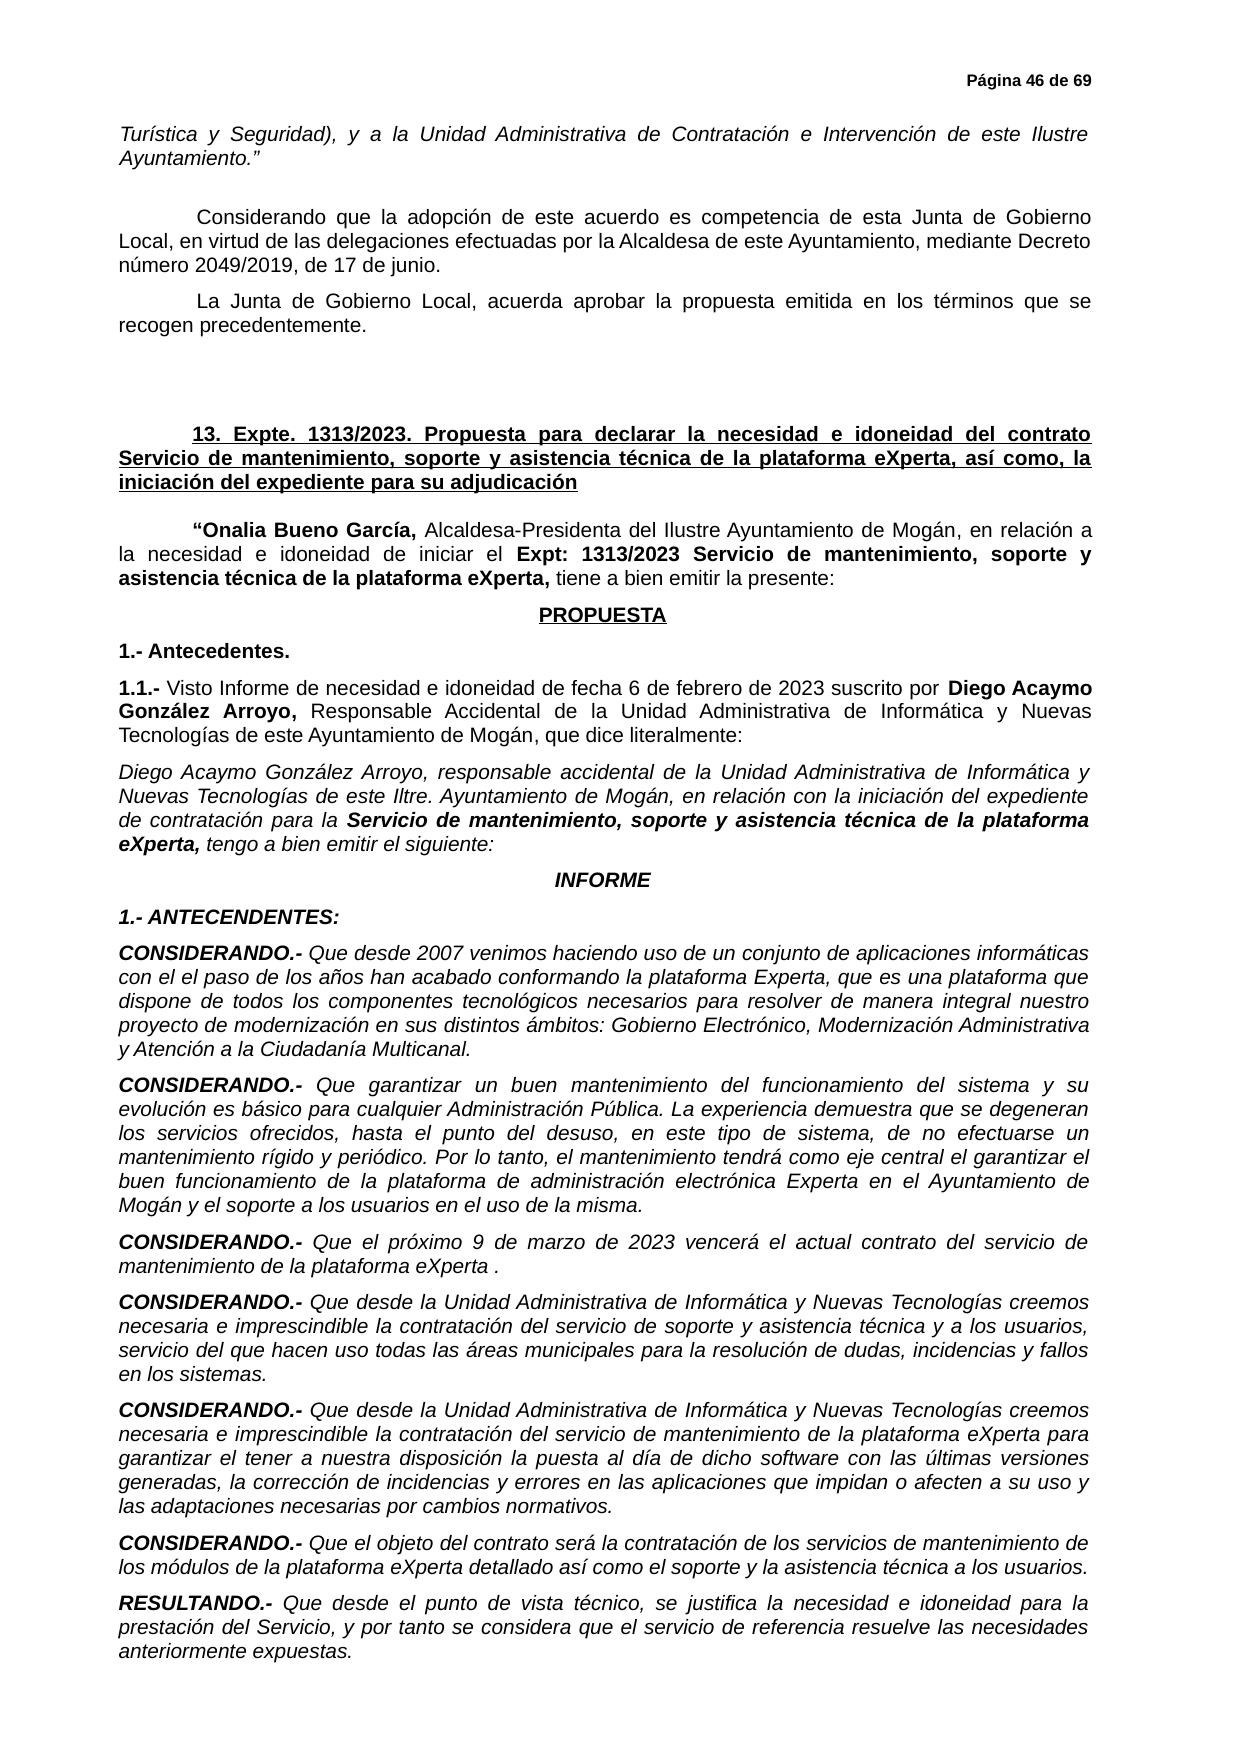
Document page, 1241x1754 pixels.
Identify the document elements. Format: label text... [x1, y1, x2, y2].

text La Junta de Gobierno Local, acuerda aprobar la propuesta emitida en los términos que se recogen precedentemente. [118, 289, 1092, 337]
text Turística y Seguridad), y a la Unidad Administrativa de Contratación e Intervención de este Ilustre Ayuntamiento.” [119, 122, 1092, 170]
text INFORME [118, 868, 1092, 892]
text 1.1.- Visto Informe de necesidad e idoneidad de fecha 6 de febrero de 2023 suscrito por Diego Acaymo González Arroyo, Responsable Accidental de la Unidad Administrativa de Informática y Nuevas Tecnologías de este Ayuntamiento de Mogán, que dice literalmente: [118, 675, 1092, 747]
text 1.- Antecedentes. [118, 639, 1092, 663]
text 1.- ANTECENDENTES: [118, 904, 1092, 928]
text Diego Acaymo González Arroyo, responsable accidental de la Unidad Administrativa de Informática y Nuevas Tecnologías de este Iltre. Ayuntamiento de Mogán, en relación con la iniciación del expediente de contratación para la Servicio de mantenimiento, soporte y asistencia técnica de la plataforma eXperta, tengo a bien emitir el siguiente: [118, 760, 1092, 856]
text iniciación del expediente para su adjudicación [118, 468, 1092, 494]
text Considerando que la adopción de este acuerdo es competencia de esta Junta de Gobierno Local, en virtud de las delegaciones efectuadas por la Alcaldesa de este Ayuntamiento, mediante Decreto número 2049/2019, de 17 de junio. [118, 204, 1092, 276]
text CONSIDERANDO.- Que el objeto del contrato será la contratación de los servicios de mantenimiento de los módulos de la plataforma eXperta detallado así como el soporte y la asistencia técnica a los usuarios. [118, 1531, 1092, 1578]
text CONSIDERANDO.- Que desde la Unidad Administrativa de Informática y Nuevas Tecnologías creemos necesaria e imprescindible la contratación del servicio de mantenimiento de la plataforma eXperta para garantizar el tener a nuestra disposición la puesta al día de dicho software con las últimas versiones generadas, la corrección de incidencias y errores en las aplicaciones que impidan o afecten a su uso y las adaptaciones necesarias por cambios normativos. [118, 1398, 1092, 1518]
text 13. Expte. 1313/2023. Propuesta para declarar la necesidad e idoneidad del contrato Servicio de mantenimiento, soporte y asistencia técnica de la plataforma eXperta, así como, la [118, 422, 1092, 467]
text CONSIDERANDO.- Que garantizar un buen mantenimiento del funcionamiento del sistema y su evolución es básico para cualquier Administración Pública. La experiencia demuestra que se degeneran los servicios ofrecidos, hasta el punto del desuso, en este tipo de sistema, de no efectuarse un mantenimiento rígido y periódico. Por lo tanto, el mantenimiento tendrá como eje central el garantizar el buen funcionamiento de la plataforma de administración electrónica Experta en el Ayuntamiento de Mogán y el soporte a los usuarios en el uso de la misma. [118, 1073, 1092, 1217]
text CONSIDERANDO.- Que el próximo 9 de marzo de 2023 vencerá el actual contrato del servicio de mantenimiento de la plataforma eXperta . [118, 1229, 1092, 1277]
text CONSIDERANDO.- Que desde 2007 venimos haciendo uso de un conjunto de aplicaciones informáticas con el el paso de los años han acabado conformando la plataforma Experta, que es una plataforma que dispone de todos los componentes tecnológicos necesarios para resolver de manera integral nuestro proyecto de modernización en sus distintos ámbitos: Gobierno Electrónico, Modernización Administrativa y Atención a la Ciudadanía Multicanal. [118, 941, 1092, 1061]
text PROPUESTA [118, 602, 1092, 626]
text “Onalia Bueno García, Alcaldesa-Presidenta del Ilustre Ayuntamiento de Mogán, en relación a la necesidad e idoneidad de iniciar el Expt: 1313/2023 Servicio de mantenimiento, soporte y asistencia técnica de la plataforma eXperta, tiene a bien emitir la presente: [118, 518, 1092, 590]
text RESULTANDO.- Que desde el punto de vista técnico, se justifica la necesidad e idoneidad para la prestación del Servicio, y por tanto se considera que el servicio de referencia resuelve las necesidades anteriormente expuestas. [118, 1591, 1092, 1663]
text CONSIDERANDO.- Que desde la Unidad Administrativa de Informática y Nuevas Tecnologías creemos necesaria e imprescindible la contratación del servicio de soporte y asistencia técnica y a los usuarios, servicio del que hacen uso todas las áreas municipales para la resolución de dudas, incidencias y fallos en los sistemas. [118, 1290, 1092, 1386]
